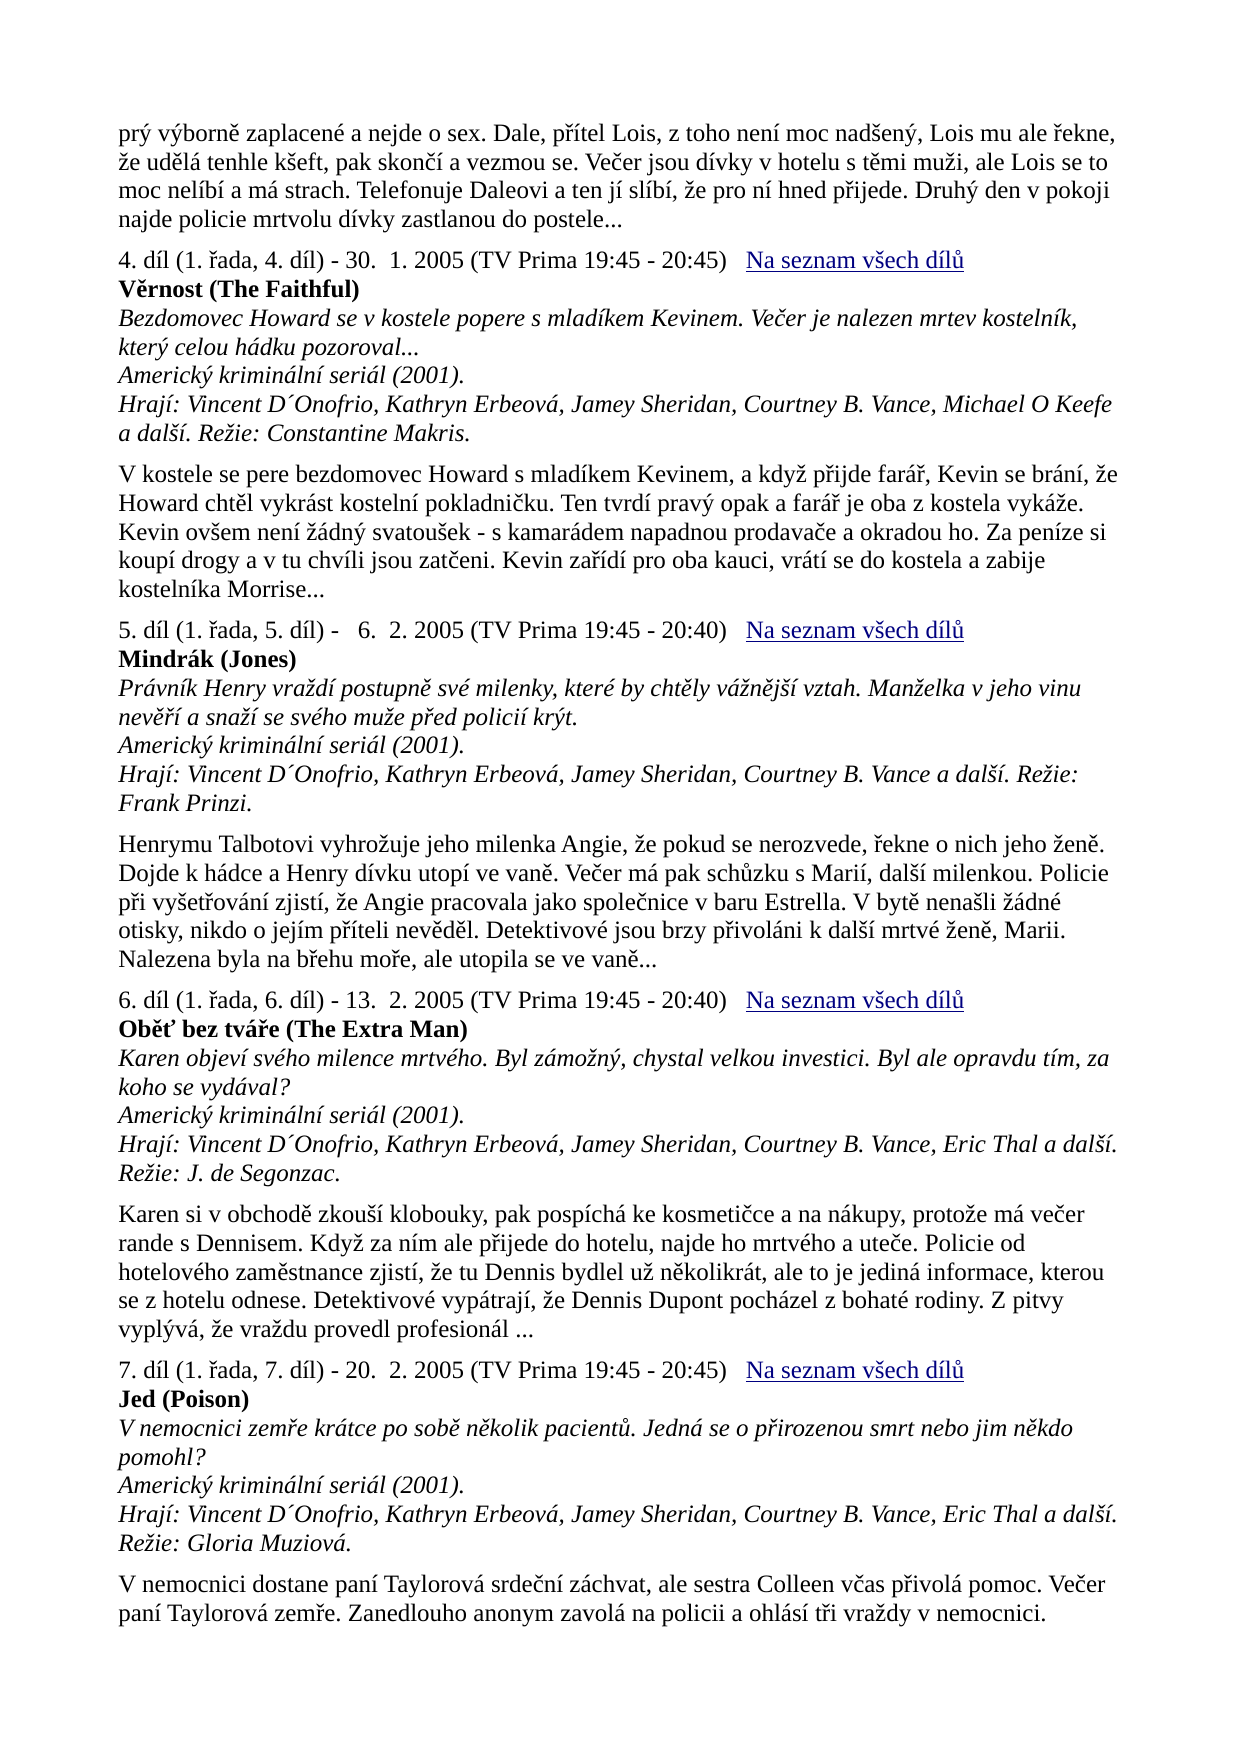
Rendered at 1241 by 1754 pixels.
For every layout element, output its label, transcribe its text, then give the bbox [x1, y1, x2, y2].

text 4. díl (1. řada, 4. díl) - 30. 1. 2005 (TV Prima 19:45 ‑ 20:45) Na seznam všech dílů Věrnost (The Faithful) Bezdomovec Howard se v kostele popere s mladíkem Kevinem. Večer je nalezen mrtev kostelník, který celou hádku pozoroval... Americký kriminální seriál (2001). Hrají: Vincent D´Onofrio, Kathryn Erbeová, Jamey Sheridan, Courtney B. Vance, Michael O Keefe a další. Režie: Constantine Makris. [118, 246, 1122, 447]
text Karen si v obchodě zkouší klobouky, pak pospíchá ke kosmetičce a na nákupy, protože má večer rande s Dennisem. Když za ním ale přijede do hotelu, najde ho mrtvého a uteče. Policie od hotelového zaměstnance zjistí, že tu Dennis bydlel už několikrát, ale to je jediná informace, kterou se z hotelu odnese. Detektivové vypátrají, že Dennis Dupont pocházel z bohaté rodiny. Z pitvy vyplývá, že vraždu provedl profesionál ... [118, 1199, 1122, 1343]
text 5. díl (1. řada, 5. díl) - 6. 2. 2005 (TV Prima 19:45 ‑ 20:40) Na seznam všech dílů Mindrák (Jones) Právník Henry vraždí postupně své milenky, které by chtěly vážnější vztah. Manželka v jeho vinu nevěří a snaží se svého muže před policií krýt. Americký kriminální seriál (2001). Hrají: Vincent D´Onofrio, Kathryn Erbeová, Jamey Sheridan, Courtney B. Vance a další. Režie: Frank Prinzi. [118, 616, 1122, 817]
text Henrymu Talbotovi vyhrožuje jeho milenka Angie, že pokud se nerozvede, řekne o nich jeho ženě. Dojde k hádce a Henry dívku utopí ve vaně. Večer má pak schůzku s Marií, další milenkou. Policie při vyšetřování zjistí, že Angie pracovala jako společnice v baru Estrella. V bytě nenašli žádné otisky, nikdo o jejím příteli nevěděl. Detektivové jsou brzy přivoláni k další mrtvé ženě, Marii. Nalezena byla na břehu moře, ale utopila se ve vaně... [118, 829, 1122, 973]
text V kostele se pere bezdomovec Howard s mladíkem Kevinem, a když přijde farář, Kevin se brání, že Howard chtěl vykrást kostelní pokladničku. Ten tvrdí pravý opak a farář je oba z kostela vykáže. Kevin ovšem není žádný svatoušek - s kamarádem napadnou prodavače a okradou ho. Za peníze si koupí drogy a v tu chvíli jsou zatčeni. Kevin zařídí pro oba kauci, vrátí se do kostela a zabije kostelníka Morrise... [118, 459, 1122, 603]
text V nemocnici dostane paní Taylorová srdeční záchvat, ale sestra Colleen včas přivolá pomoc. Večer paní Taylorová zemře. Zanedlouho anonym zavolá na policii a ohlásí tři vraždy v nemocnici. [118, 1569, 1122, 1627]
text prý výborně zaplacené a nejde o sex. Dale, přítel Lois, z toho není moc nadšený, Lois mu ale řekne, že udělá tenhle kšeft, pak skončí a vezmou se. Večer jsou dívky v hotelu s těmi muži, ale Lois se to moc nelíbí a má strach. Telefonuje Daleovi a ten jí slíbí, že pro ní hned přijede. Druhý den v pokoji najde policie mrtvolu dívky zastlanou do postele... [118, 118, 1122, 233]
text 6. díl (1. řada, 6. díl) - 13. 2. 2005 (TV Prima 19:45 ‑ 20:40) Na seznam všech dílů Oběť bez tváře (The Extra Man) Karen objeví svého milence mrtvého. Byl zámožný, chystal velkou investici. Byl ale opravdu tím, za koho se vydával? Americký kriminální seriál (2001). Hrají: Vincent D´Onofrio, Kathryn Erbeová, Jamey Sheridan, Courtney B. Vance, Eric Thal a další. Režie: J. de Segonzac. [118, 986, 1122, 1187]
text 7. díl (1. řada, 7. díl) - 20. 2. 2005 (TV Prima 19:45 ‑ 20:45) Na seznam všech dílů Jed (Poison) V nemocnici zemře krátce po sobě několik pacientů. Jedná se o přirozenou smrt nebo jim někdo pomohl? Americký kriminální seriál (2001). Hrají: Vincent D´Onofrio, Kathryn Erbeová, Jamey Sheridan, Courtney B. Vance, Eric Thal a další. Režie: Gloria Muziová. [118, 1356, 1122, 1557]
